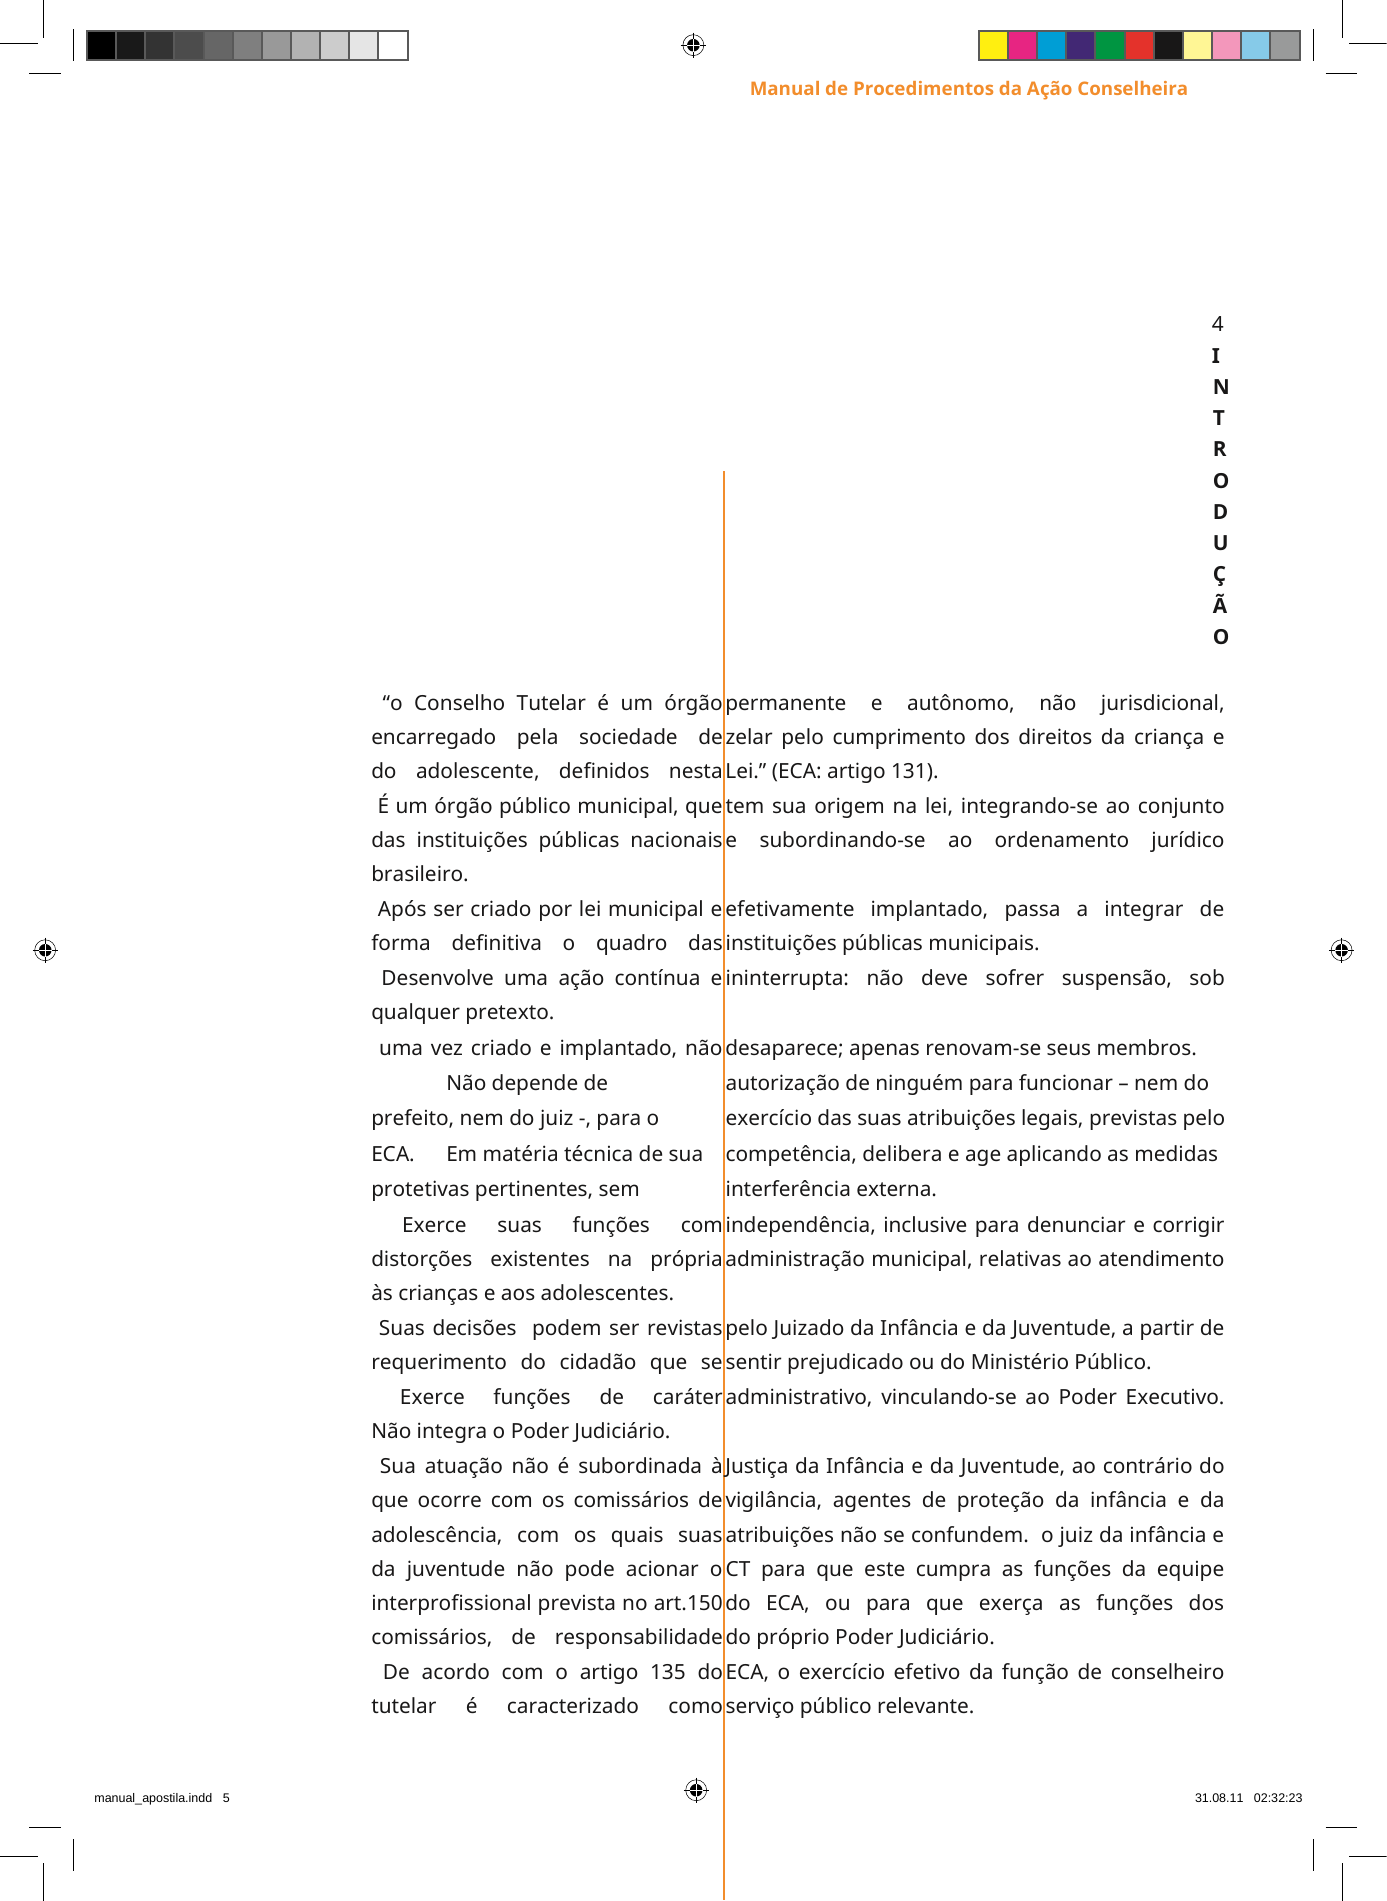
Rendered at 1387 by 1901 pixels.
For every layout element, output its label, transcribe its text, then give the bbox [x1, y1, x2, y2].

text Suas decisões podem ser revistas pelo Juizado da Infância e da Juventude, a partir de requerimento do cidadão que se sentir prejudicado ou do Ministério Público. [371, 1313, 723, 1376]
text Sua atuação não é subordinada à Justiça da Infância e da Juventude, ao contrário do que ocorre com os comissários de vigilância, agentes de proteção da infância e da adolescência, com os quais suas atribuições não se confundem. o juiz da infância e da juventude não pode acionar o CT para que este cumpra as funções da equipe interprofissional prevista no art.150 do ECA, ou para que exerça as funções dos comissários, de responsabilidade do próprio Poder Judiciário. [725, 1452, 1225, 1650]
text Sua atuação não é subordinada à Justiça da Infância e da Juventude, ao contrário do que ocorre com os comissários de vigilância, agentes de proteção da infância e da adolescência, com os quais suas atribuições não se confundem. o juiz da infância e da juventude não pode acionar o CT para que este cumpra as funções da equipe interprofissional prevista no art.150 do ECA, ou para que exerça as funções dos comissários, de responsabilidade do próprio Poder Judiciário. [371, 1452, 723, 1650]
text Exerce suas funções com independência, inclusive para denunciar e corrigir distorções existentes na própria administração municipal, relativas ao atendimento às crianças e aos adolescentes. [725, 1210, 1225, 1307]
text É um órgão público municipal, que tem sua origem na lei, integrando-se ao conjunto das instituições públicas nacionais e subordinando-se ao ordenamento jurídico brasileiro. [725, 791, 1225, 888]
text Exerce funções de caráter administrativo, vinculando-se ao Poder Executivo. Não integra o Poder Judiciário. [371, 1382, 723, 1445]
subtitle INTRODUÇÃO [1212, 609, 1225, 650]
text Não depende de autorização de ninguém para funcionar – nem do prefeito, nem do juiz -, para o exercício das suas atribuições legais, previstas pelo ECA. Em matéria técnica de sua competência, delibera e age aplicando as medidas protetivas pertinentes, sem interferência externa. [371, 1068, 723, 1203]
text “o Conselho Tutelar é um órgão permanente e autônomo, não jurisdicional, encarregado pela sociedade de zelar pelo cumprimento dos direitos da criança e do adolescente, definidos nesta Lei.” (ECA: artigo 131). [371, 688, 723, 784]
text Após ser criado por lei municipal e efetivamente implantado, passa a integrar de forma definitiva o quadro das instituições públicas municipais. [725, 894, 1225, 957]
text De acordo com o artigo 135 do ECA, o exercício efetivo da função de conselheiro tutelar é caracterizado como serviço público relevante. [725, 1657, 1225, 1719]
subtitle INTRODUÇÃO [1212, 309, 1225, 612]
text Suas decisões podem ser revistas pelo Juizado da Infância e da Juventude, a partir de requerimento do cidadão que se sentir prejudicado ou do Ministério Público. [725, 1313, 1225, 1376]
text Após ser criado por lei municipal e efetivamente implantado, passa a integrar de forma definitiva o quadro das instituições públicas municipais. [371, 894, 723, 957]
text uma vez criado e implantado, não [371, 1033, 723, 1061]
text Exerce funções de caráter administrativo, vinculando-se ao Poder Executivo. Não integra o Poder Judiciário. [725, 1382, 1225, 1445]
text Desenvolve uma ação contínua e ininterrupta: não deve sofrer suspensão, sob qualquer pretexto. [725, 963, 1225, 1026]
text Exerce suas funções com independência, inclusive para denunciar e corrigir distorções existentes na própria administração municipal, relativas ao atendimento às crianças e aos adolescentes. [371, 1210, 723, 1307]
text Desenvolve uma ação contínua e ininterrupta: não deve sofrer suspensão, sob qualquer pretexto. [371, 963, 723, 1026]
text É um órgão público municipal, que tem sua origem na lei, integrando-se ao conjunto das instituições públicas nacionais e subordinando-se ao ordenamento jurídico brasileiro. [371, 791, 723, 888]
text De acordo com o artigo 135 do ECA, o exercício efetivo da função de conselheiro tutelar é caracterizado como serviço público relevante. [371, 1657, 723, 1719]
text “o Conselho Tutelar é um órgão permanente e autônomo, não jurisdicional, encarregado pela sociedade de zelar pelo cumprimento dos direitos da criança e do adolescente, definidos nesta Lei.” (ECA: artigo 131). [725, 688, 1225, 784]
text desaparece; apenas renovam-se seus membros. [725, 1033, 1225, 1061]
text Não depende de autorização de ninguém para funcionar – nem do prefeito, nem do juiz -, para o exercício das suas atribuições legais, previstas pelo ECA. Em matéria técnica de sua competência, delibera e age aplicando as medidas protetivas pertinentes, sem interferência externa. [725, 1068, 1226, 1203]
